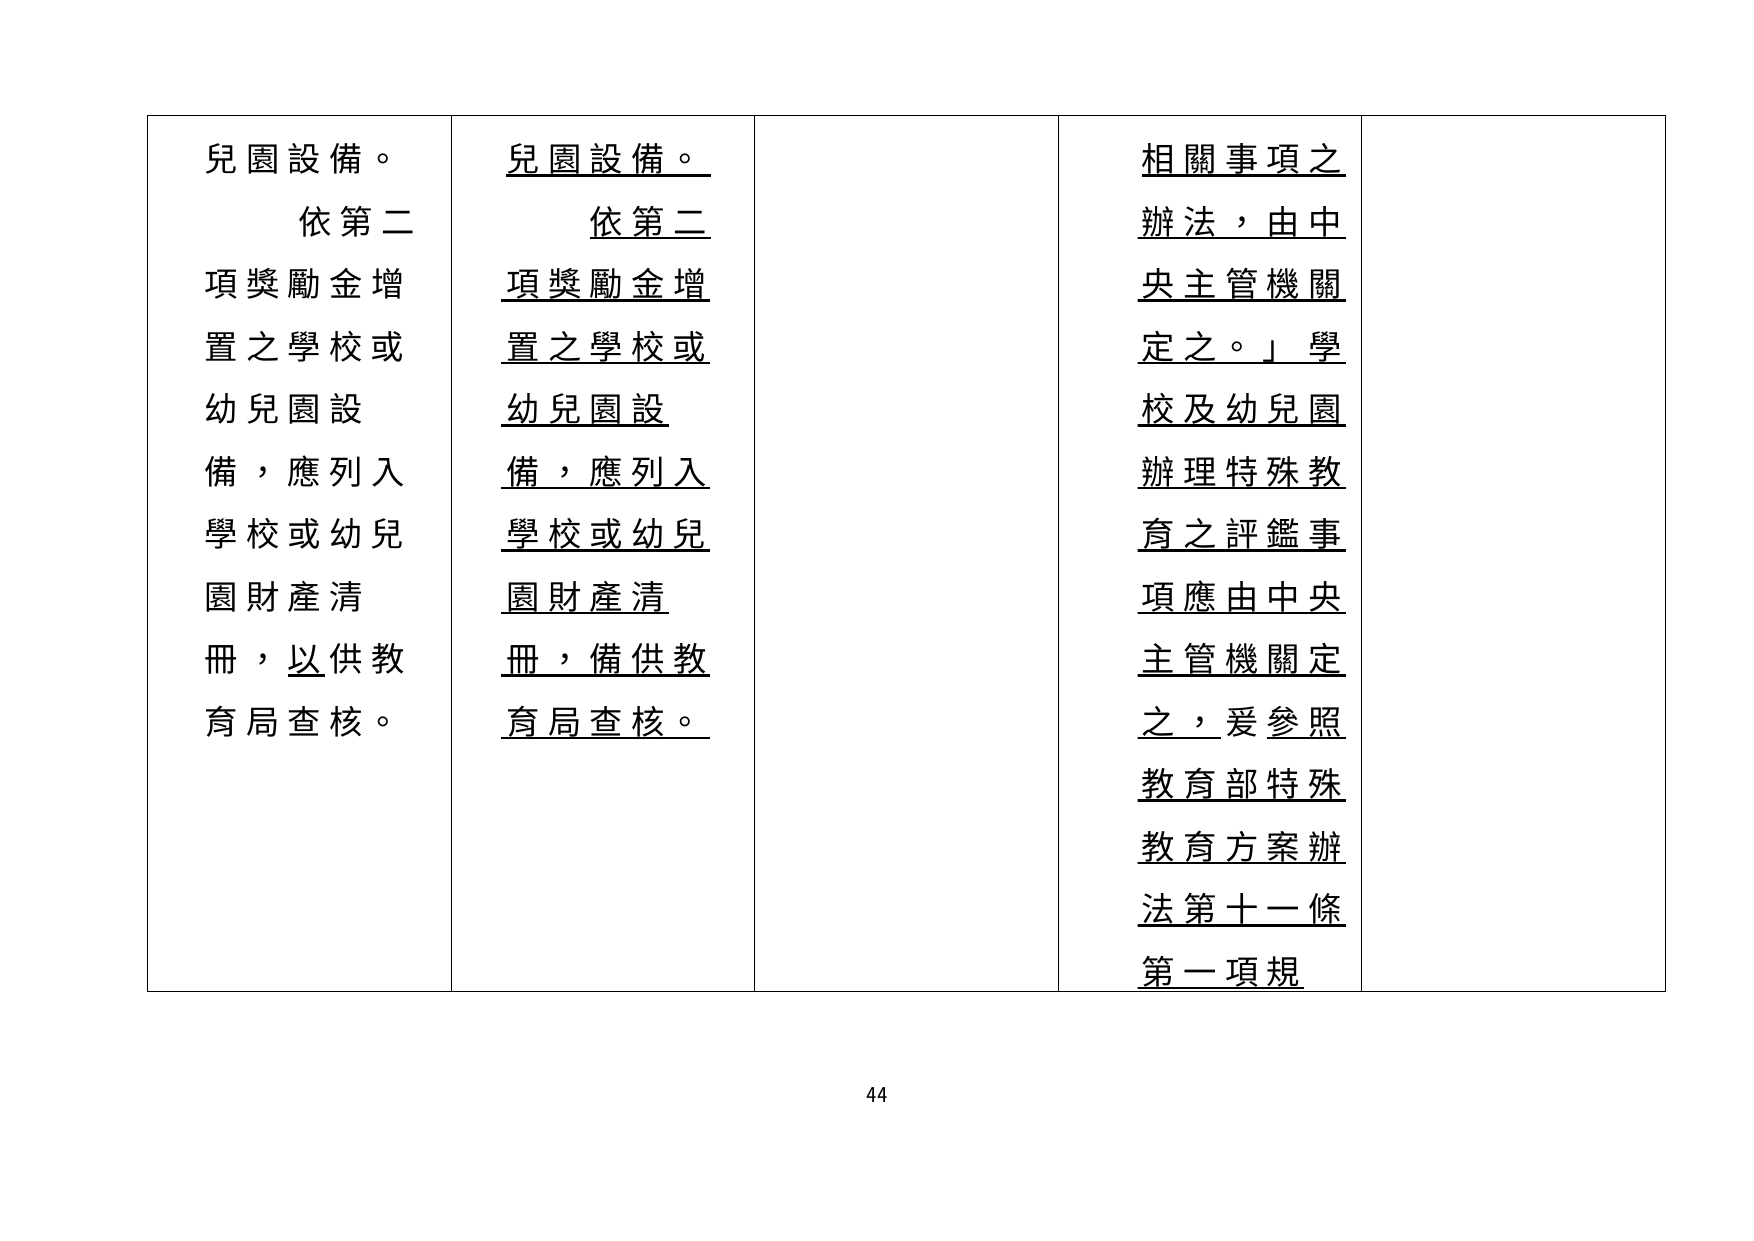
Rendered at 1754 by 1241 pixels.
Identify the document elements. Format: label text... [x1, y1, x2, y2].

table_cell 相關事項之辦法，由中央主管機關定之。」學校及幼兒園辦理特殊教育之評鑑事項應由中央主管機關定之，爰參照教育部特殊教育方案辦法第十一條第一項規 [1059, 116, 1361, 991]
table_cell 第十條 教育局應每年對學校辦理多元資優教育方案之執行績效進行評鑑。 前項評鑑項目如下： 一 行政效能及經費運用。 二 課程適切及創新。 三 資源整合及運用。 四 辦理特色。 [755, 116, 1058, 991]
table_cell 兒園設備。 依第二項獎勵金增置之學校或幼兒園設備，應列入學校或幼兒園財產清冊，以供教育局查核。 [148, 116, 451, 991]
table_cell [1362, 116, 1665, 991]
table_cell 第九條 教育局得就學校及幼兒園辦理特殊教育方案之行政效能、經費運用及課程教學等情形進行評估，並視需要派員訪視、輔導或提供諮詢服務。 前項執行優異之學校及幼兒園，教育局得予以獎勵，其獎勵金額以新臺幣六萬元為限。 前項獎勵金之支用得作為教師獎勵金及充實學校或幼兒園設備。 依第二項獎勵金增置之學校或幼兒園設備，應列入學校或幼兒園財產清冊，備供教育局查核。 [452, 116, 754, 991]
